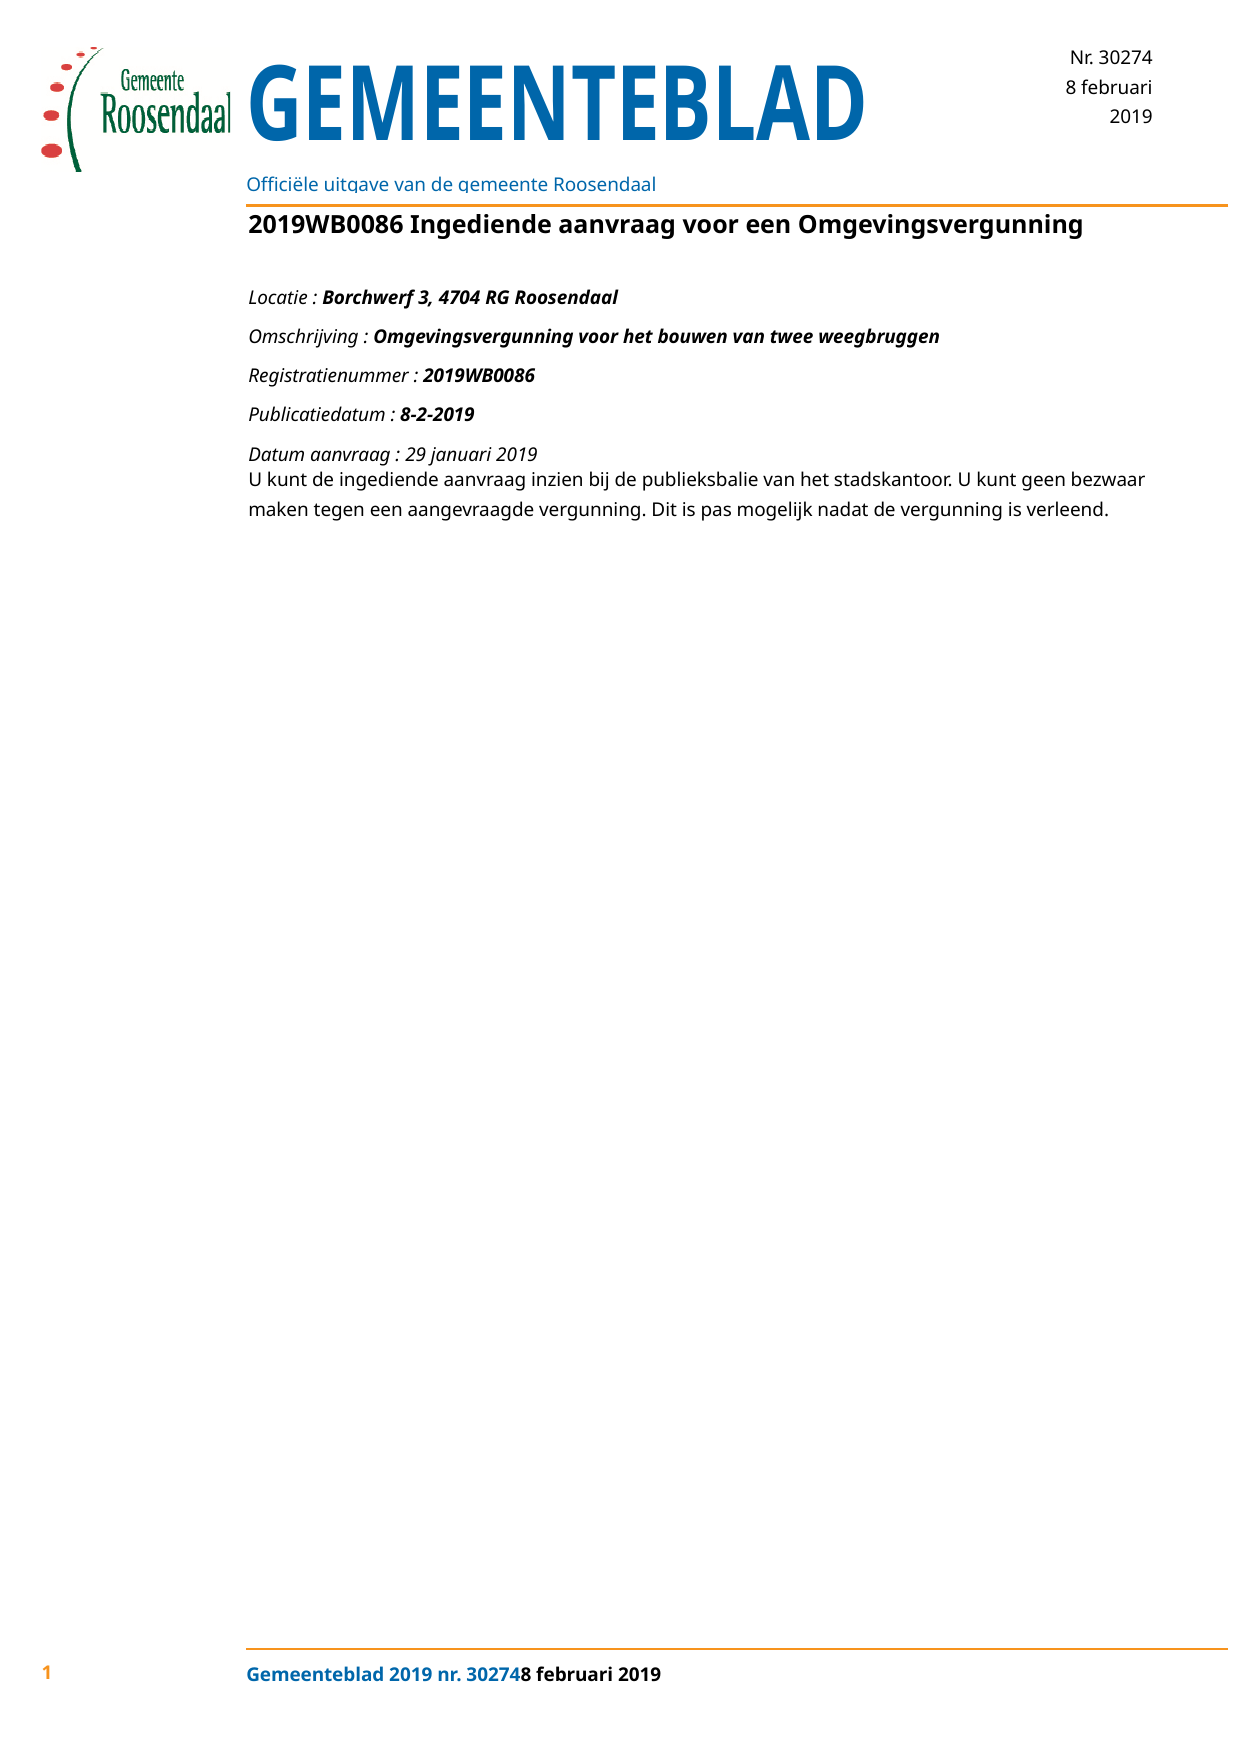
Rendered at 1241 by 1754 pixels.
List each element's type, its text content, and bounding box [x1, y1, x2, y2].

picture [41, 47, 231, 172]
text Omschrijving : Omgevingsvergunning voor het bouwen van twee weegbruggen [248, 323, 1152, 349]
text Locatie : Borchwerf 3, 4704 RG Roosendaal [248, 284, 1152, 309]
text 2019WB0086 Ingediende aanvraag voor een Omgevingsvergunning [248, 207, 1152, 241]
text Publicatiedatum : 8-2-2019 [248, 402, 1152, 427]
text Datum aanvraag : 29 januari 2019 [248, 441, 1152, 467]
text U kunt de ingediende aanvraag inzien bij de publieksbalie van het stadskantoor. U kunt geen bezwaar maken tegen een aangevraagde vergunning. Dit is pas mogelijk nadat de vergunning is verleend. [248, 467, 1152, 522]
text Registratienummer : 2019WB0086 [248, 362, 1152, 388]
